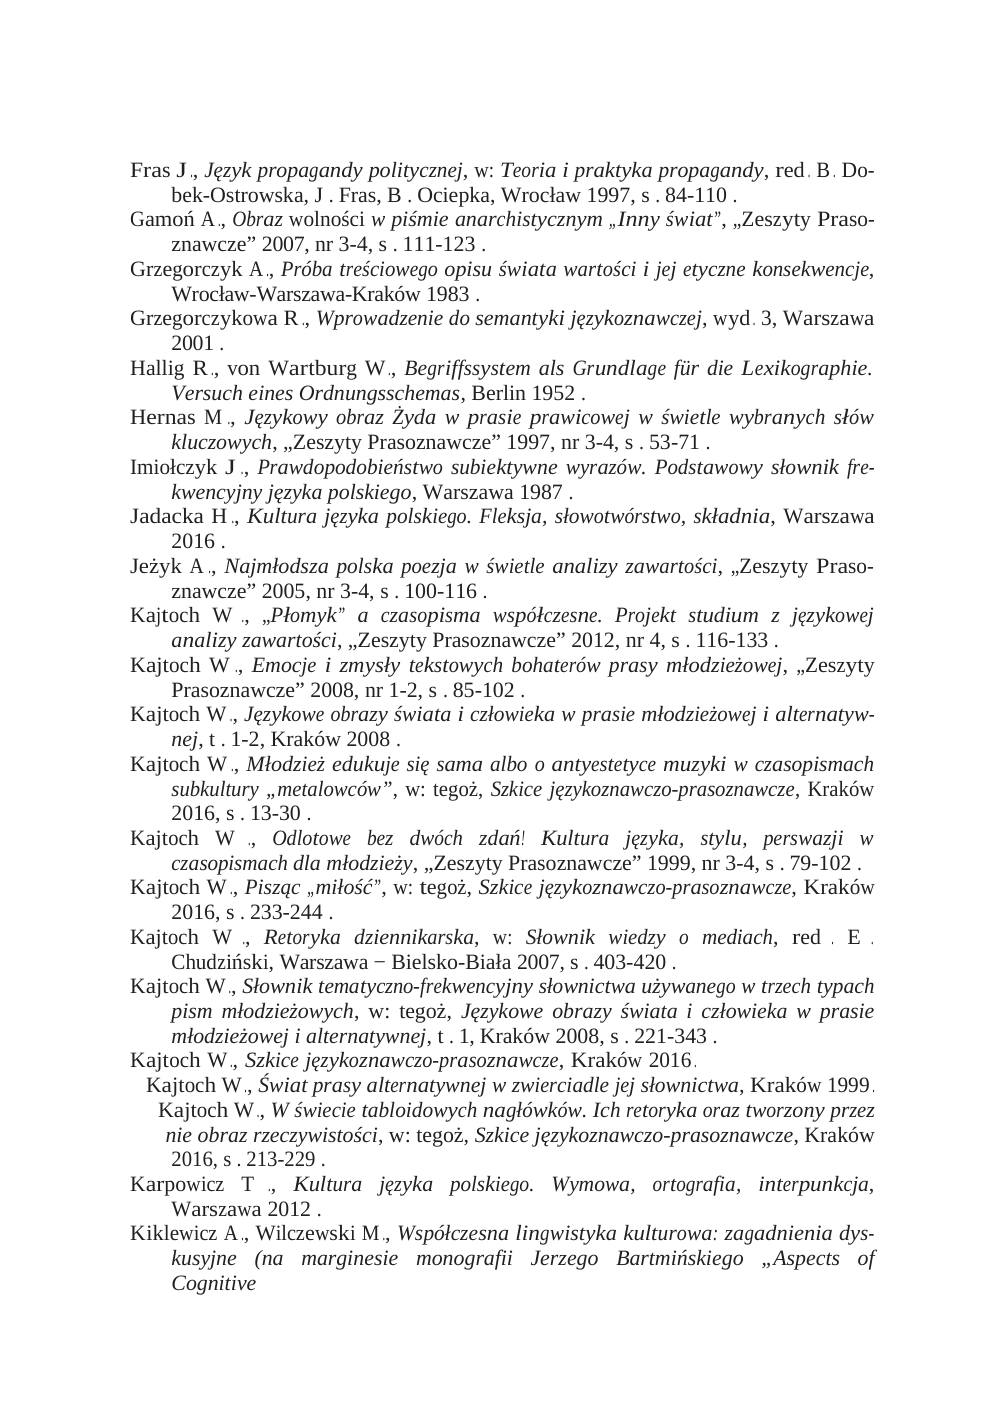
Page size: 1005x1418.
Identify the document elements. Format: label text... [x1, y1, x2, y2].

text Hallig R ., von Wartburg W ., Begriffssystem als Grundlage für die Lexikographie. [130, 356, 887, 380]
text Kajtoch W ., Świat prasy alternatywnej w zwierciadle jej słownictwa, Kraków 1999 . Kajtoch W ., W świecie tabloidowych nagłówków. Ich retoryka oraz tworzony przez nie obraz rzeczywistości, w: tegoż, Szkice językoznawczo-prasoznawcze, Kraków [130, 1073, 875, 1147]
text Kajtoch W ., Językowe obrazy świata i człowieka w prasie młodzieżowej i alternatyw- nej, t . 1-2, Kraków 2008 . [130, 702, 874, 751]
text Kiklewicz A ., Wilczewski M ., Współczesna lingwistyka kulturowa: zagadnienia dys- kusyjne (na marginesie monografii Jerzego Bartmińskiego „Aspects of Cognitive [130, 1221, 874, 1295]
text Jeżyk A ., Najmłodsza polska poezja w świetle analizy zawartości, „Zeszyty Praso- znawcze” 2005, nr 3-4, s . 100-116 . [130, 553, 874, 603]
text Kajtoch W ., Odlotowe bez dwóch zdań! Kultura języka, stylu, perswazji w czasopismach dla młodzieży, „Zeszyty Prasoznawcze” 1999, nr 3-4, s . 79-102 . [130, 826, 874, 875]
text Hernas M ., Językowy obraz Żyda w prasie prawicowej w świetle wybranych słów kluczowych, „Zeszyty Prasoznawcze” 1997, nr 3-4, s . 53-71 . [130, 405, 874, 454]
text Versuch eines Ordnungsschemas, Berlin 1952 . [171, 380, 887, 405]
text Fras J ., Język propagandy politycznej, w: Teoria i praktyka propagandy, red . B . Do- bek-Ostrowska, J . Fras, B . Ociepka, Wrocław 1997, s . 84-110 . [130, 158, 874, 207]
text Jadacka H ., Kultura języka polskiego. Fleksja, słowotwórstwo, składnia, Warszawa 2016 . [130, 504, 874, 553]
text 2016, s . 213-229 . [171, 1147, 887, 1171]
text Kajtoch W ., „Płomyk” a czasopisma współczesne. Projekt studium z językowej analizy zawartości, „Zeszyty Prasoznawcze” 2012, nr 4, s . 116-133 . [130, 603, 874, 652]
text Kajtoch W ., Słownik tematyczno-frekwencyjny słownictwa używanego w trzech typach pism młodzieżowych, w: tegoż, Językowe obrazy świata i człowieka w prasie młodzieżowej i alternatywnej, t . 1, Kraków 2008, s . 221-343 . [130, 974, 875, 1048]
text Kajtoch W ., Retoryka dziennikarska, w: Słownik wiedzy o mediach, red . E . Chudziński, Warszawa − Bielsko-Biała 2007, s . 403-420 . [130, 924, 874, 974]
text Kajtoch W ., Młodzież edukuje się sama albo o antyestetyce muzyki w czasopismach subkultury „metalowców”, w: tegoż, Szkice językoznawczo-prasoznawcze, Kraków 2016, s . 13-30 . [130, 751, 874, 826]
text Kajtoch W ., Szkice językoznawczo-prasoznawcze, Kraków 2016 . [130, 1048, 887, 1073]
text Gamoń A ., Obraz wolności w piśmie anarchistycznym „Inny świat”, „Zeszyty Praso- znawcze” 2007, nr 3-4, s . 111-123 . [130, 207, 874, 257]
text Grzegorczyk A ., Próba treściowego opisu świata wartości i jej etyczne konsekwencje, Wrocław-Warszawa-Kraków 1983 . [130, 257, 874, 306]
text Grzegorczykowa R ., Wprowadzenie do semantyki językoznawczej, wyd . 3, Warszawa 2001 . [130, 306, 874, 356]
text Kajtoch W ., Emocje i zmysły tekstowych bohaterów prasy młodzieżowej, „Zeszyty Prasoznawcze” 2008, nr 1-2, s . 85-102 . [130, 652, 874, 702]
text Imiołczyk J ., Prawdopodobieństwo subiektywne wyrazów. Podstawowy słownik fre- kwencyjny języka polskiego, Warszawa 1987 . [130, 454, 874, 504]
text Karpowicz T ., Kultura języka polskiego. Wymowa, ortografia, interpunkcja, Warszawa 2012 . [130, 1171, 875, 1221]
text Kajtoch W ., Pisząc „miłość”, w: tegoż, Szkice językoznawczo-prasoznawcze, Kraków 2016, s . 233-244 . [130, 875, 874, 924]
